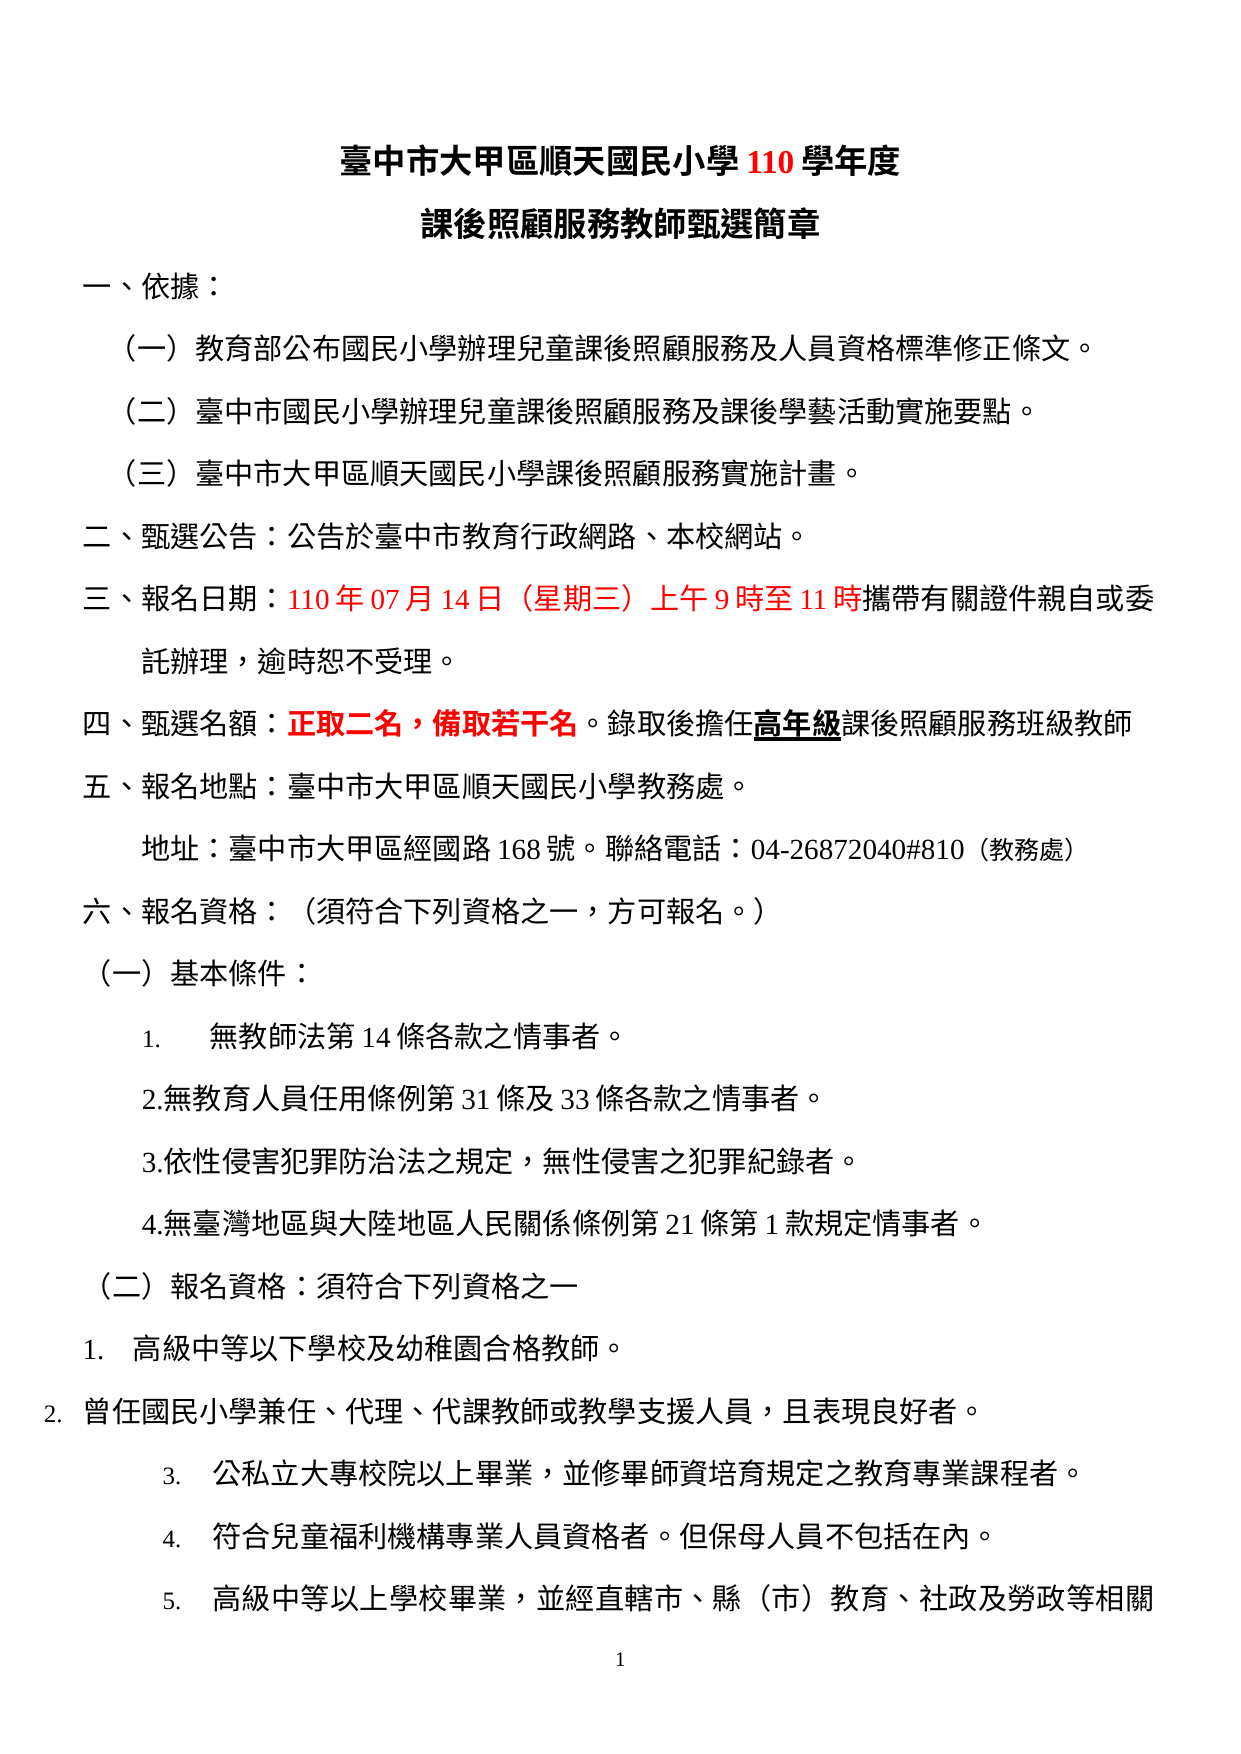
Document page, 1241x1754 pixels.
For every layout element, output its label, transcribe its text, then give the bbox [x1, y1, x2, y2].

text （三）臺中市大甲區順天國民小學課後照顧服務實施計畫。 [108, 430, 1157, 493]
text 4.無臺灣地區與大陸地區人民關係條例第21條第1款規定情事者。 [83, 1180, 1157, 1243]
text 二、甄選公告：公告於臺中市教育行政網路、本校網站。 [83, 493, 1157, 555]
list 高級中等以下學校及幼稚園合格教師。 [82, 1305, 1157, 1368]
list 無教師法第14條各款之情事者。 [142, 993, 1157, 1055]
text 2.無教育人員任用條例第31條及33條各款之情事者。 [83, 1055, 1157, 1118]
list 符合兒童福利機構專業人員資格者。但保母人員不包括在內。 [162, 1493, 1157, 1555]
text 3.依性侵害犯罪防治法之規定，無性侵害之犯罪紀錄者。 [83, 1118, 1157, 1180]
list 曾任國民小學兼任、代理、代課教師或教學支援人員，且表現良好者。 [44, 1368, 1157, 1430]
text 臺中市大甲區順天國民小學110學年度 課後照顧服務教師甄選簡章 [83, 118, 1157, 243]
list 高級中等以上學校畢業，並經直轄市、縣（市）教育、社政及勞政等相關 [162, 1555, 1157, 1618]
list 公私立大專校院以上畢業，並修畢師資培育規定之教育專業課程者。 [162, 1430, 1157, 1493]
text 三、報名日期：110年07月14日（星期三）上午9時至11時攜帶有關證件親自或委託辦理，逾時恕不受理。 [83, 555, 1157, 680]
text （一）教育部公布國民小學辦理兒童課後照顧服務及人員資格標準修正條文。 [108, 305, 1157, 368]
text 六、報名資格：（須符合下列資格之一，方可報名。） [83, 868, 1157, 930]
text （二）報名資格：須符合下列資格之一 [83, 1243, 1157, 1305]
text （一）基本條件： [83, 930, 1157, 993]
text （二）臺中市國民小學辦理兒童課後照顧服務及課後學藝活動實施要點。 [108, 368, 1157, 430]
text 四、甄選名額：正取二名，備取若干名。錄取後擔任高年級課後照顧服務班級教師 [83, 680, 1157, 743]
text 五、報名地點：臺中市大甲區順天國民小學教務處。 地址：臺中市大甲區經國路168號。聯絡電話：04-26872040#810（教務處） [83, 743, 1157, 868]
text 一、依據： [83, 243, 1157, 305]
